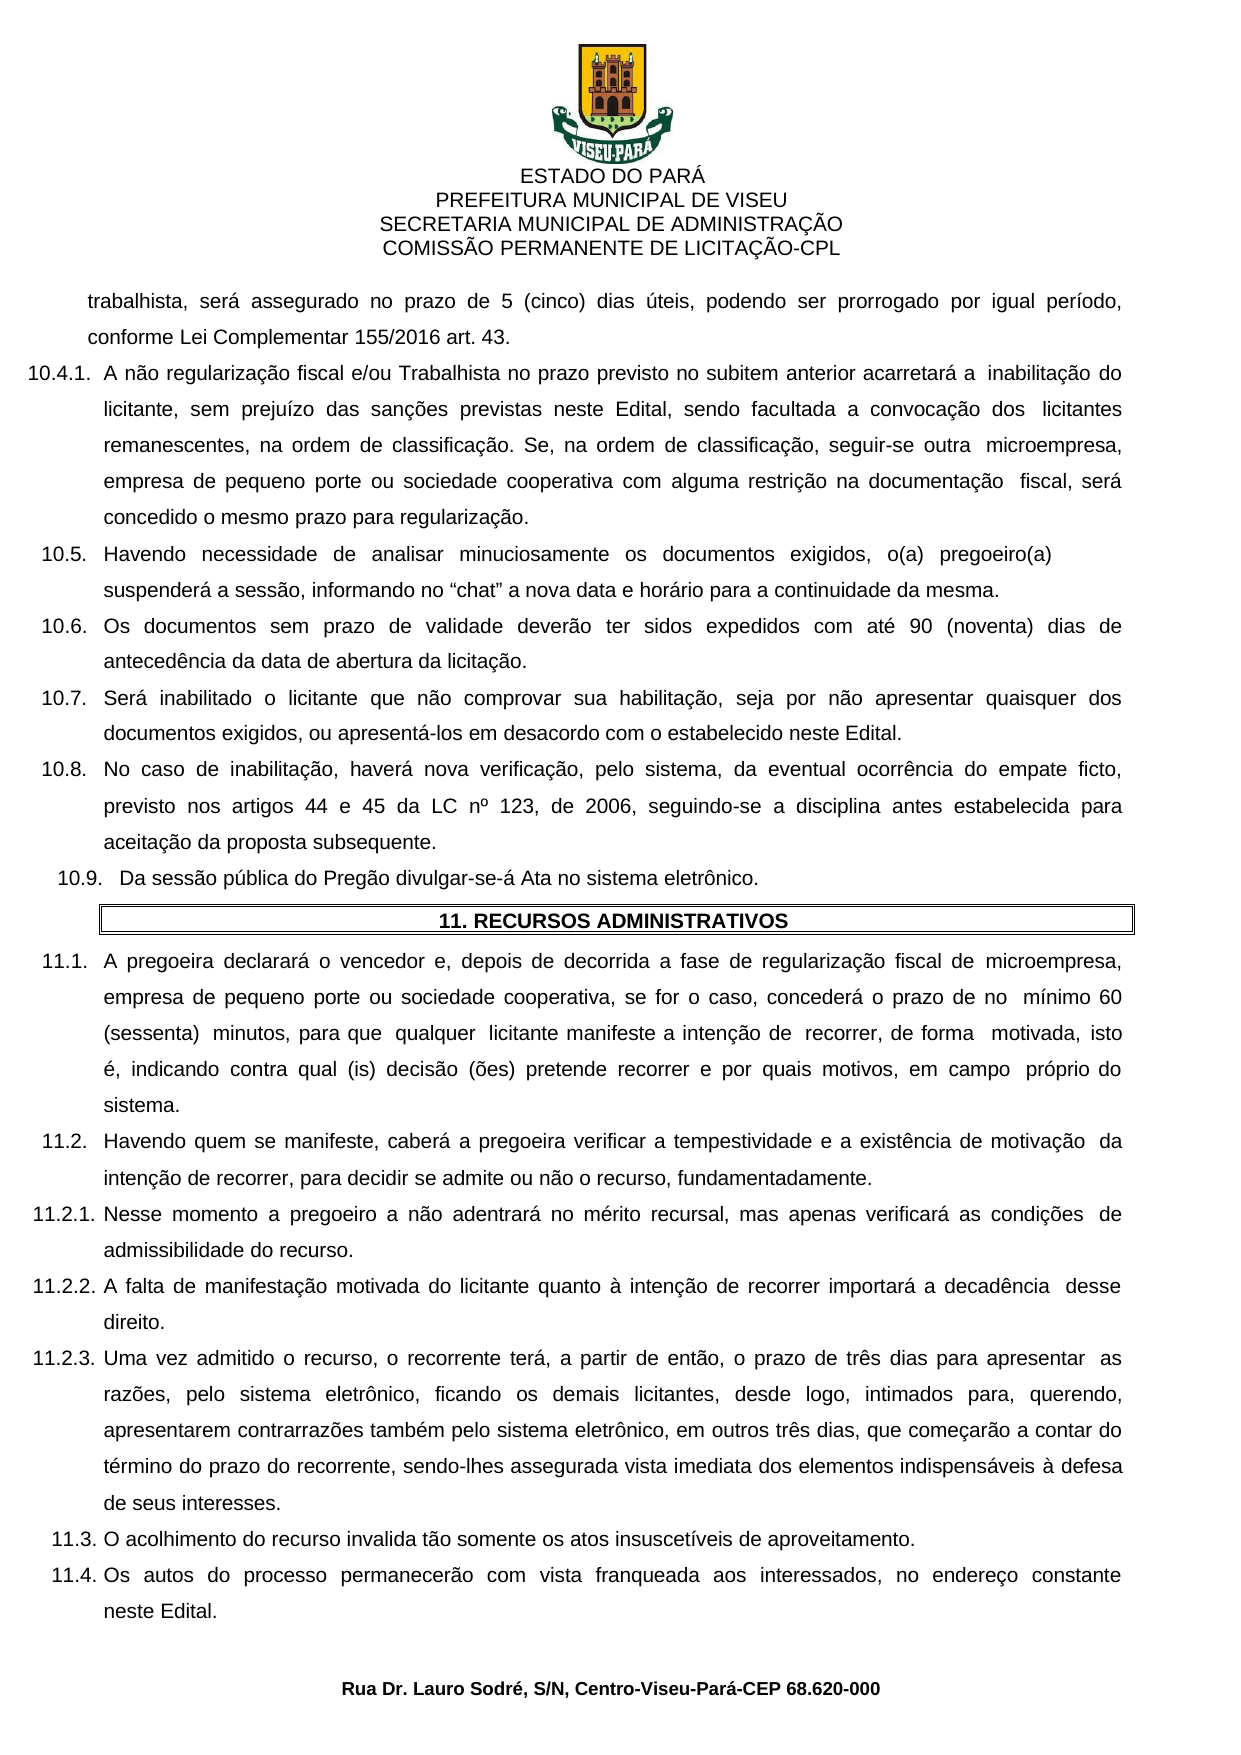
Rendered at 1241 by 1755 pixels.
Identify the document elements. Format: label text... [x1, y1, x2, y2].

list A falta de manifestação motivada do licitante quanto à intenção de recorrer importará a decadência desse direito. [87, 1274, 1122, 1334]
list Uma vez admitido o recurso, o recorrente terá, a partir de então, o prazo de três dias para apresentar as razões, pelo sistema eletrônico, ficando os demais licitantes, desde logo, intimados para, querendo, apresentarem contrarrazões também pelo sistema eletrônico, em outros três dias, que começarão a contar do término do prazo do recorrente, sendo-lhes assegurada vista imediata dos elementos indispensáveis à defesa de seus interesses. [87, 1346, 1123, 1514]
list Os documentos sem prazo de validade deverão ter sidos expedidos com até 90 (noventa) dias de antecedência da data de abertura da licitação. [87, 613, 1122, 673]
list O acolhimento do recurso invalida tão somente os atos insuscetíveis de aproveitamento. [87, 1527, 1147, 1551]
text suspenderá a sessão, informando no “chat” a nova data e horário para a continuidade da mesma. [103, 577, 1147, 601]
list Havendo necessidade de analisar minuciosamente os documentos exigidos, o(a) pregoeiro(a) [87, 542, 1147, 566]
text trabalhista, será assegurado no prazo de 5 (cinco) dias úteis, podendo ser prorrogado por igual período, conforme Lei Complementar 155/2016 art. 43. [87, 288, 1123, 348]
list Da sessão pública do Pregão divulgar-se-á Ata no sistema eletrônico. [103, 866, 1147, 890]
text 11. RECURSOS ADMINISTRATIVOS [438, 908, 1132, 931]
list Os autos do processo permanecerão com vista franqueada aos interessados, no endereço constante neste Edital. [87, 1563, 1121, 1623]
list A não regularização fiscal e/ou Trabalhista no prazo previsto no subitem anterior acarretará a inabilitação do licitante, sem prejuízo das sanções previstas neste Edital, sendo facultada a convocação dos licitantes remanescentes, na ordem de classificação. Se, na ordem de classificação, seguir-se outra microempresa, empresa de pequeno porte ou sociedade cooperativa com alguma restrição na documentação fiscal, será concedido o mesmo prazo para regularização. [87, 361, 1123, 529]
list Será inabilitado o licitante que não comprovar sua habilitação, seja por não apresentar quaisquer dos documentos exigidos, ou apresentá-los em desacordo com o estabelecido neste Edital. [87, 685, 1122, 745]
list Nesse momento a pregoeiro a não adentrará no mérito recursal, mas apenas verificará as condições de admissibilidade do recurso. [87, 1202, 1122, 1262]
list A pregoeira declarará o vencedor e, depois de decorrida a fase de regularização fiscal de microempresa, empresa de pequeno porte ou sociedade cooperativa, se for o caso, concederá o prazo de no mínimo 60 (sessenta) minutos, para que qualquer licitante manifeste a intenção de recorrer, de forma motivada, isto é, indicando contra qual (is) decisão (ões) pretende recorrer e por quais motivos, em campo próprio do sistema. [87, 949, 1122, 1117]
list No caso de inabilitação, haverá nova verificação, pelo sistema, da eventual ocorrência do empate ficto, previsto nos artigos 44 e 45 da LC nº 123, de 2006, seguindo-se a disciplina antes estabelecida para aceitação da proposta subsequente. [87, 757, 1122, 853]
list Havendo quem se manifeste, caberá a pregoeira verificar a tempestividade e a existência de motivação da intenção de recorrer, para decidir se admite ou não o recurso, fundamentadamente. [87, 1129, 1123, 1189]
